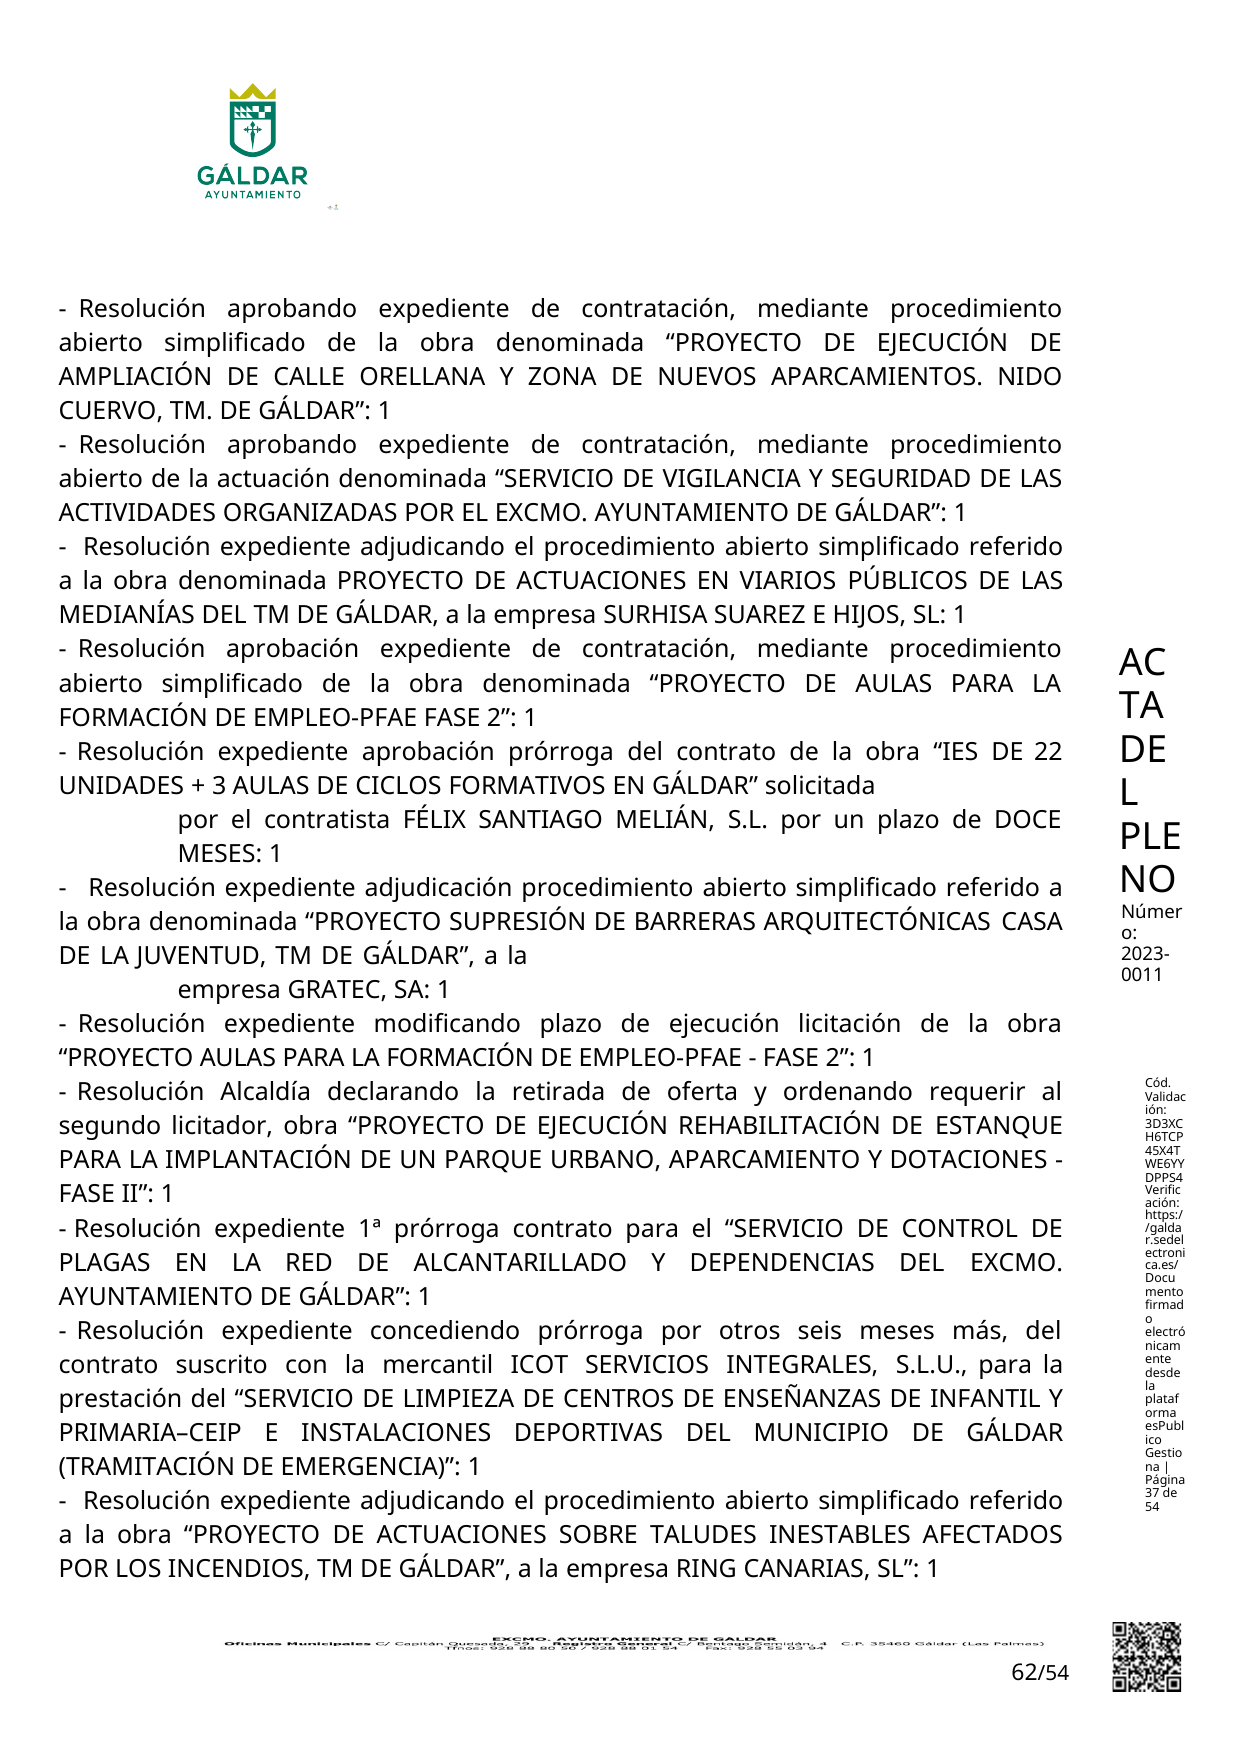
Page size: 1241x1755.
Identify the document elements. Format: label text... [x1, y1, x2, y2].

list Resolución expediente 1ª prórroga contrato para el “SERVICIO DE CONTROL DE PLAGAS EN LA RED DE ALCANTARILLADO Y DEPENDENCIAS DEL EXCMO. AYUNTAMIENTO DE GÁLDAR”: 1 [58, 1210, 1063, 1312]
text Verificación: https://galdar.sedelectronica.es/ [1145, 1185, 1186, 1272]
list Resolución expediente modificando plazo de ejecución licitación de la obra “PROYECTO AULAS PARA LA FORMACIÓN DE EMPLEO-PFAE - FASE 2”: 1 [58, 1006, 1063, 1074]
list Resolución aprobación expediente de contratación, mediante procedimiento abierto simplificado de la obra denominada “PROYECTO DE AULAS PARA LA FORMACIÓN DE EMPLEO-PFAE FASE 2”: 1 [58, 631, 1063, 733]
text Documento firmado electrónicamente desde la plataforma esPublico Gestiona | Página 37 de 54 [1145, 1272, 1186, 1514]
list Resolución expediente adjudicando el procedimiento abierto simplificado referido a la obra “PROYECTO DE ACTUACIONES SOBRE TALUDES INESTABLES AFECTADOS POR LOS INCENDIOS, TM DE GÁLDAR”, a la empresa RING CANARIAS, SL”: 1 [58, 1483, 1063, 1585]
text Cód. Validación: 3D3XCH6TCP45X4TWE6YYDPPS4 [1145, 1077, 1186, 1185]
list Resolución expediente concediendo prórroga por otros seis meses más, del contrato suscrito con la mercantil ICOT SERVICIOS INTEGRALES, S.L.U., para la prestación del “SERVICIO DE LIMPIEZA DE CENTROS DE ENSEÑANZAS DE INFANTIL Y PRIMARIA–CEIP E INSTALACIONES DEPORTIVAS DEL MUNICIPIO DE GÁLDAR (TRAMITACIÓN DE EMERGENCIA)”: 1 [58, 1312, 1063, 1483]
text ACTA DEL PLENO [1119, 640, 1186, 901]
list Resolución expediente adjudicación procedimiento abierto simplificado referido a la obra denominada “PROYECTO SUPRESIÓN DE BARRERAS ARQUITECTÓNICAS CASA DE LA JUVENTUD, TM DE GÁLDAR”, a la [58, 869, 1063, 972]
list Resolución aprobando expediente de contratación, mediante procedimiento abierto de la actuación denominada “SERVICIO DE VIGILANCIA Y SEGURIDAD DE LAS ACTIVIDADES ORGANIZADAS POR EL EXCMO. AYUNTAMIENTO DE GÁLDAR”: 1 [58, 427, 1063, 529]
text Número: 2023-0011 Fecha: 06/10/2023 [1121, 901, 1186, 985]
list Resolución aprobando expediente de contratación, mediante procedimiento abierto simplificado de la obra denominada “PROYECTO DE EJECUCIÓN DE AMPLIACIÓN DE CALLE ORELLANA Y ZONA DE NUEVOS APARCAMIENTOS. NIDO CUERVO, TM. DE GÁLDAR”: 1 [58, 291, 1063, 427]
list Resolución expediente aprobación prórroga del contrato de la obra “IES DE 22 UNIDADES + 3 AULAS DE CICLOS FORMATIVOS EN GÁLDAR” solicitada [58, 733, 1063, 801]
list Resolución Alcaldía declarando la retirada de oferta y ordenando requerir al segundo licitador, obra “PROYECTO DE EJECUCIÓN REHABILITACIÓN DE ESTANQUE PARA LA IMPLANTACIÓN DE UN PARQUE URBANO, APARCAMIENTO Y DOTACIONES - FASE II”: 1 [58, 1074, 1063, 1210]
text empresa GRATEC, SA: 1 [177, 972, 1093, 1006]
list Resolución expediente adjudicando el procedimiento abierto simplificado referido a la obra denominada PROYECTO DE ACTUACIONES EN VIARIOS PÚBLICOS DE LAS MEDIANÍAS DEL TM DE GÁLDAR, a la empresa SURHISA SUAREZ E HIJOS, SL: 1 [58, 529, 1063, 631]
text por el contratista FÉLIX SANTIAGO MELIÁN, S.L. por un plazo de DOCE MESES: 1 [177, 801, 1062, 869]
